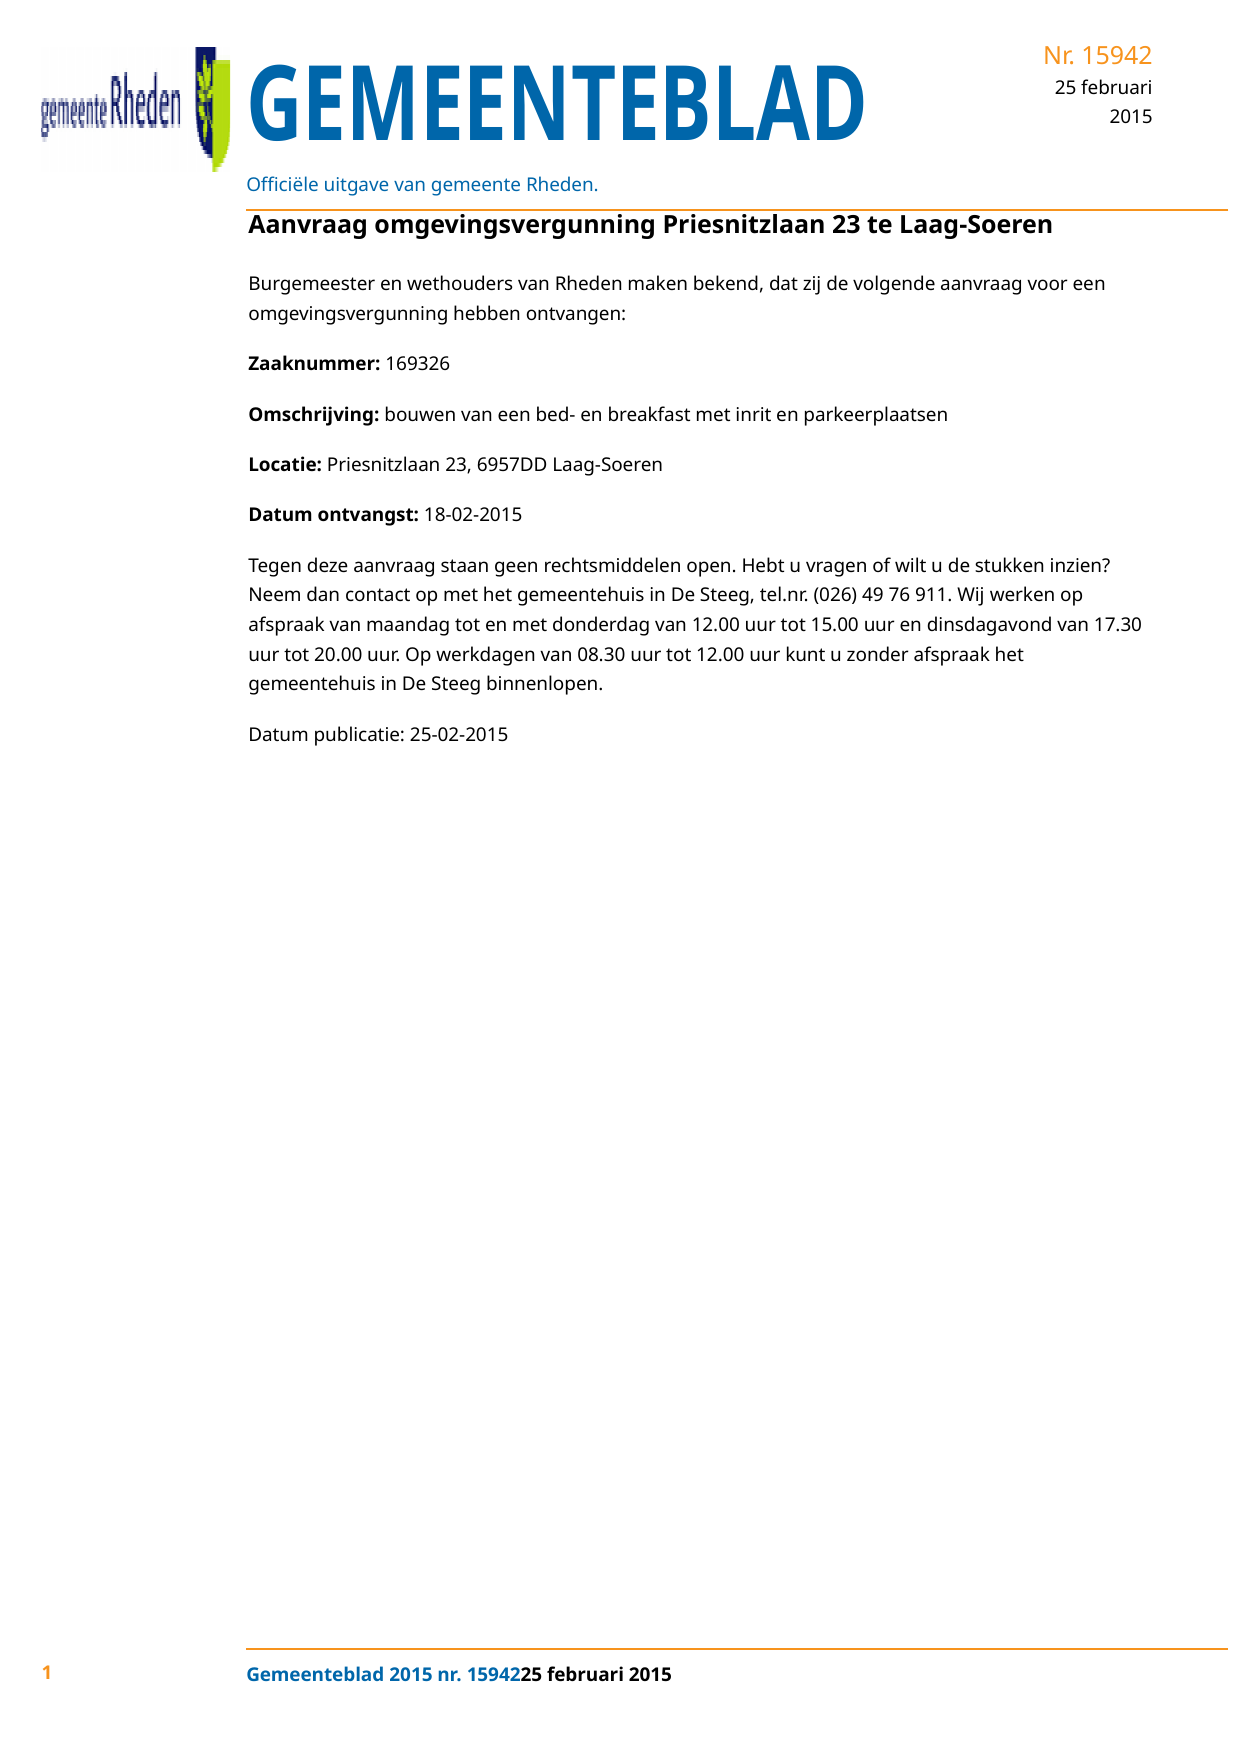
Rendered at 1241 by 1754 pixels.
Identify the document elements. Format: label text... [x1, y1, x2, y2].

picture [41, 47, 231, 172]
text Datum publicatie: 25-02-2015 [248, 721, 1152, 746]
text Aanvraag omgevingsvergunning Priesnitzlaan 23 te Laag-Soeren [248, 211, 1152, 241]
text Omschrijving: bouwen van een bed- en breakfast met inrit en parkeerplaatsen [248, 401, 1152, 426]
text Tegen deze aanvraag staan geen rechtsmiddelen open. Hebt u vragen of wilt u de stukken inzien? Neem dan contact op met het gemeentehuis in De Steeg, tel.nr. (026) 49 76 911. Wij werken op afspraak van maandag tot en met donderdag van 12.00 uur tot 15.00 uur en dinsdagavond van 17.30 uur tot 20.00 uur. Op werkdagen van 08.30 uur tot 12.00 uur kunt u zonder afspraak het gemeentehuis in De Steeg binnenlopen. [248, 552, 1152, 696]
text Datum ontvangst: 18-02-2015 [248, 502, 1152, 527]
text Locatie: Priesnitzlaan 23, 6957DD Laag-Soeren [248, 451, 1152, 477]
text Zaaknummer: 169326 [248, 350, 1152, 376]
text Burgemeester en wethouders van Rheden maken bekend, dat zij de volgende aanvraag voor een omgevingsvergunning hebben ontvangen: [248, 270, 1152, 326]
